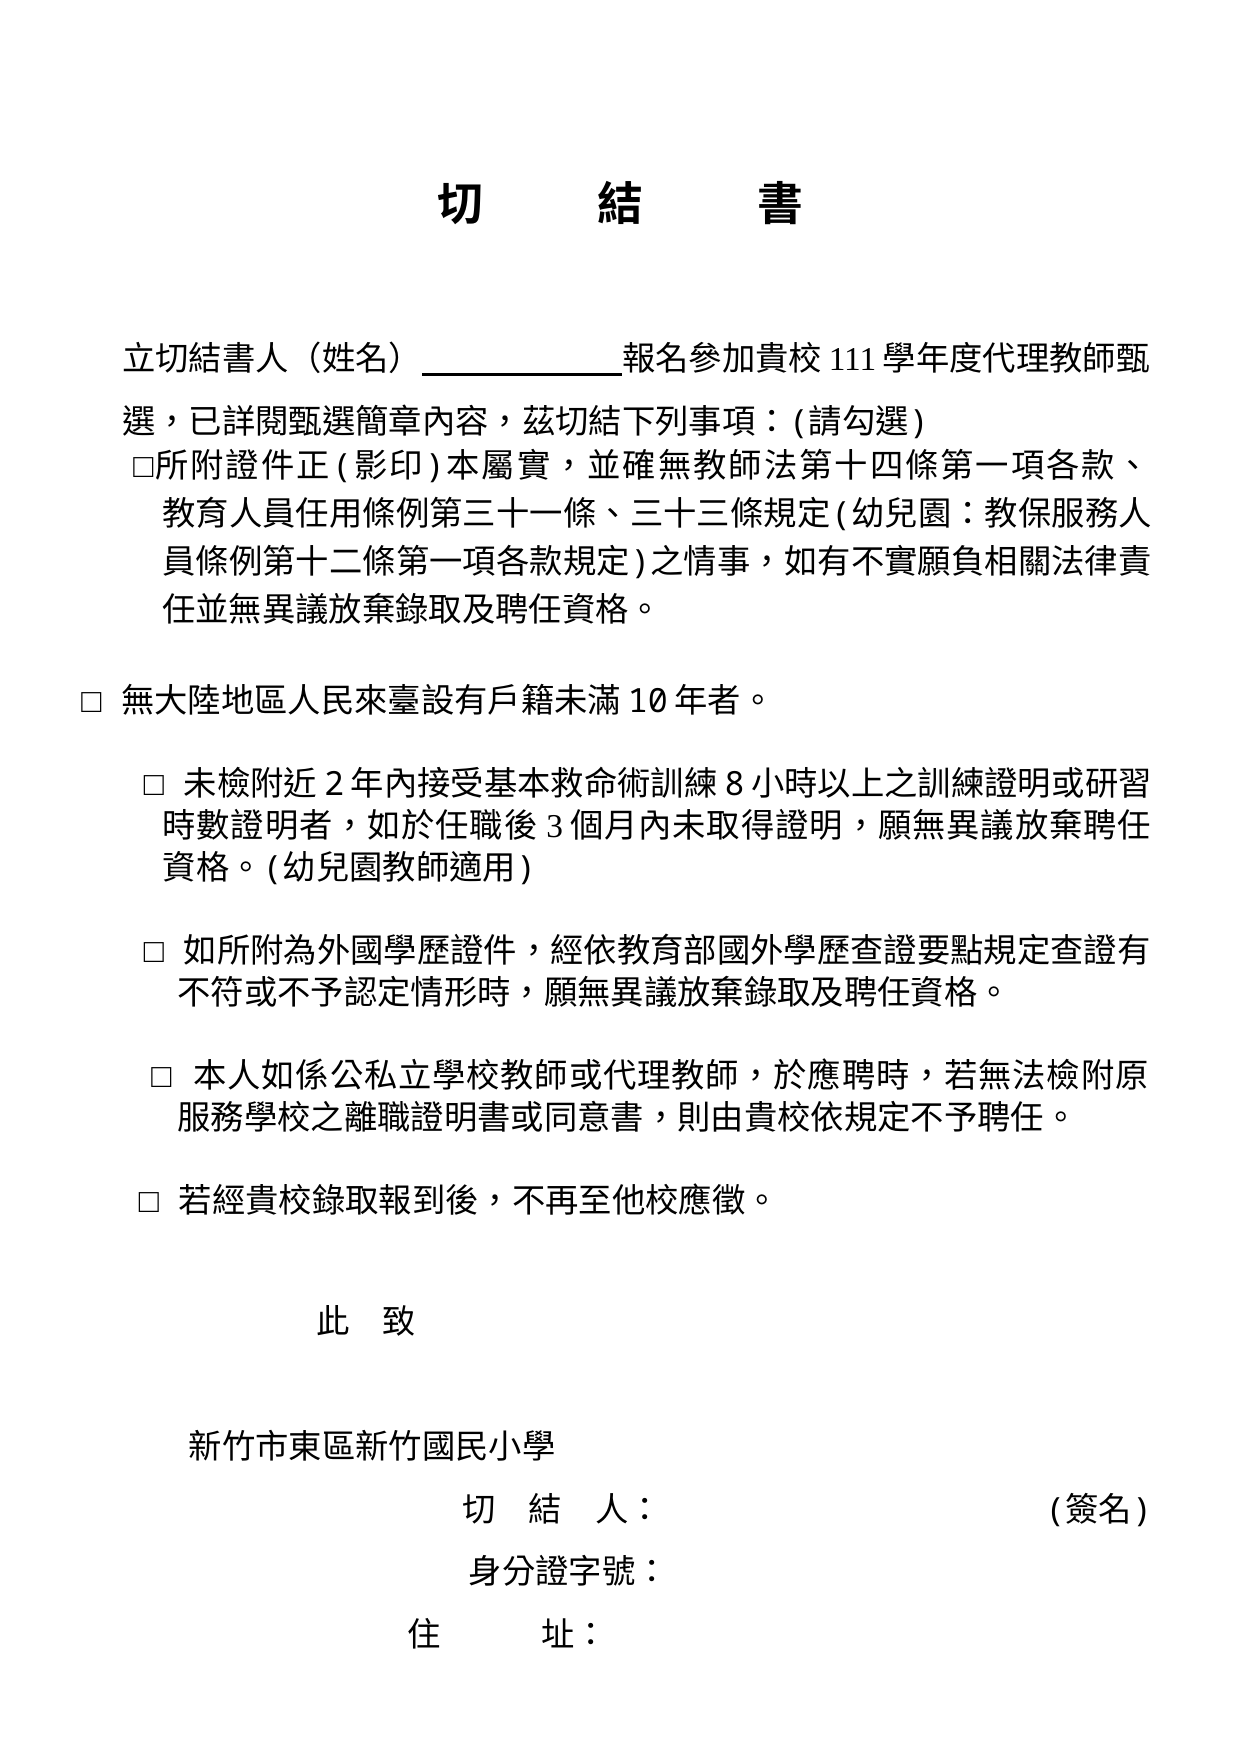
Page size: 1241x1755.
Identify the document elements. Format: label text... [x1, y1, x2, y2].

text □ 若經貴校錄取報到後，不再至他校應徵。 [89, 1179, 1152, 1221]
text 切 結 書 [89, 127, 1152, 252]
text 立切結書人（姓名） 報名參加貴校111學年度代理教師甄選，已詳閱甄選簡章內容，茲切結下列事項：(請勾選) [122, 314, 1152, 439]
text 新竹市東區新竹國民小學 [89, 1403, 1152, 1465]
text 切 結 人： (簽名) [114, 1465, 1152, 1528]
text 住 址： [113, 1590, 1152, 1653]
text □ 如所附為外國學歷證件，經依教育部國外學歷查證要點規定查證有 不符或不予認定情形時，願無異議放棄錄取及聘任資格。 [103, 929, 1152, 1012]
text 此 致 [89, 1278, 1152, 1340]
text □ 未檢附近2年內接受基本救命術訓練8小時以上之訓練證明或研習時數證明者，如於任職後3個月內未取得證明，願無異議放棄聘任資格。(幼兒園教師適用) [103, 762, 1152, 887]
text □所附證件正(影印)本屬實，並確無教師法第十四條第一項各款、 教育人員任用條例第三十一條、三十三條規定(幼兒園：教保服務人員條例第十二條第一項各款規定)之情事，如有不實願負相關法律責任並無異議放棄錄取及聘任資格。 [133, 439, 1152, 631]
text 身分證字號： [113, 1528, 1152, 1590]
text □ 無大陸地區人民來臺設有戶籍未滿10年者。 [41, 679, 1152, 721]
text □ 本人如係公私立學校教師或代理教師，於應聘時，若無法檢附原服務學校之離職證明書或同意書，則由貴校依規定不予聘任。 [89, 1054, 1152, 1137]
